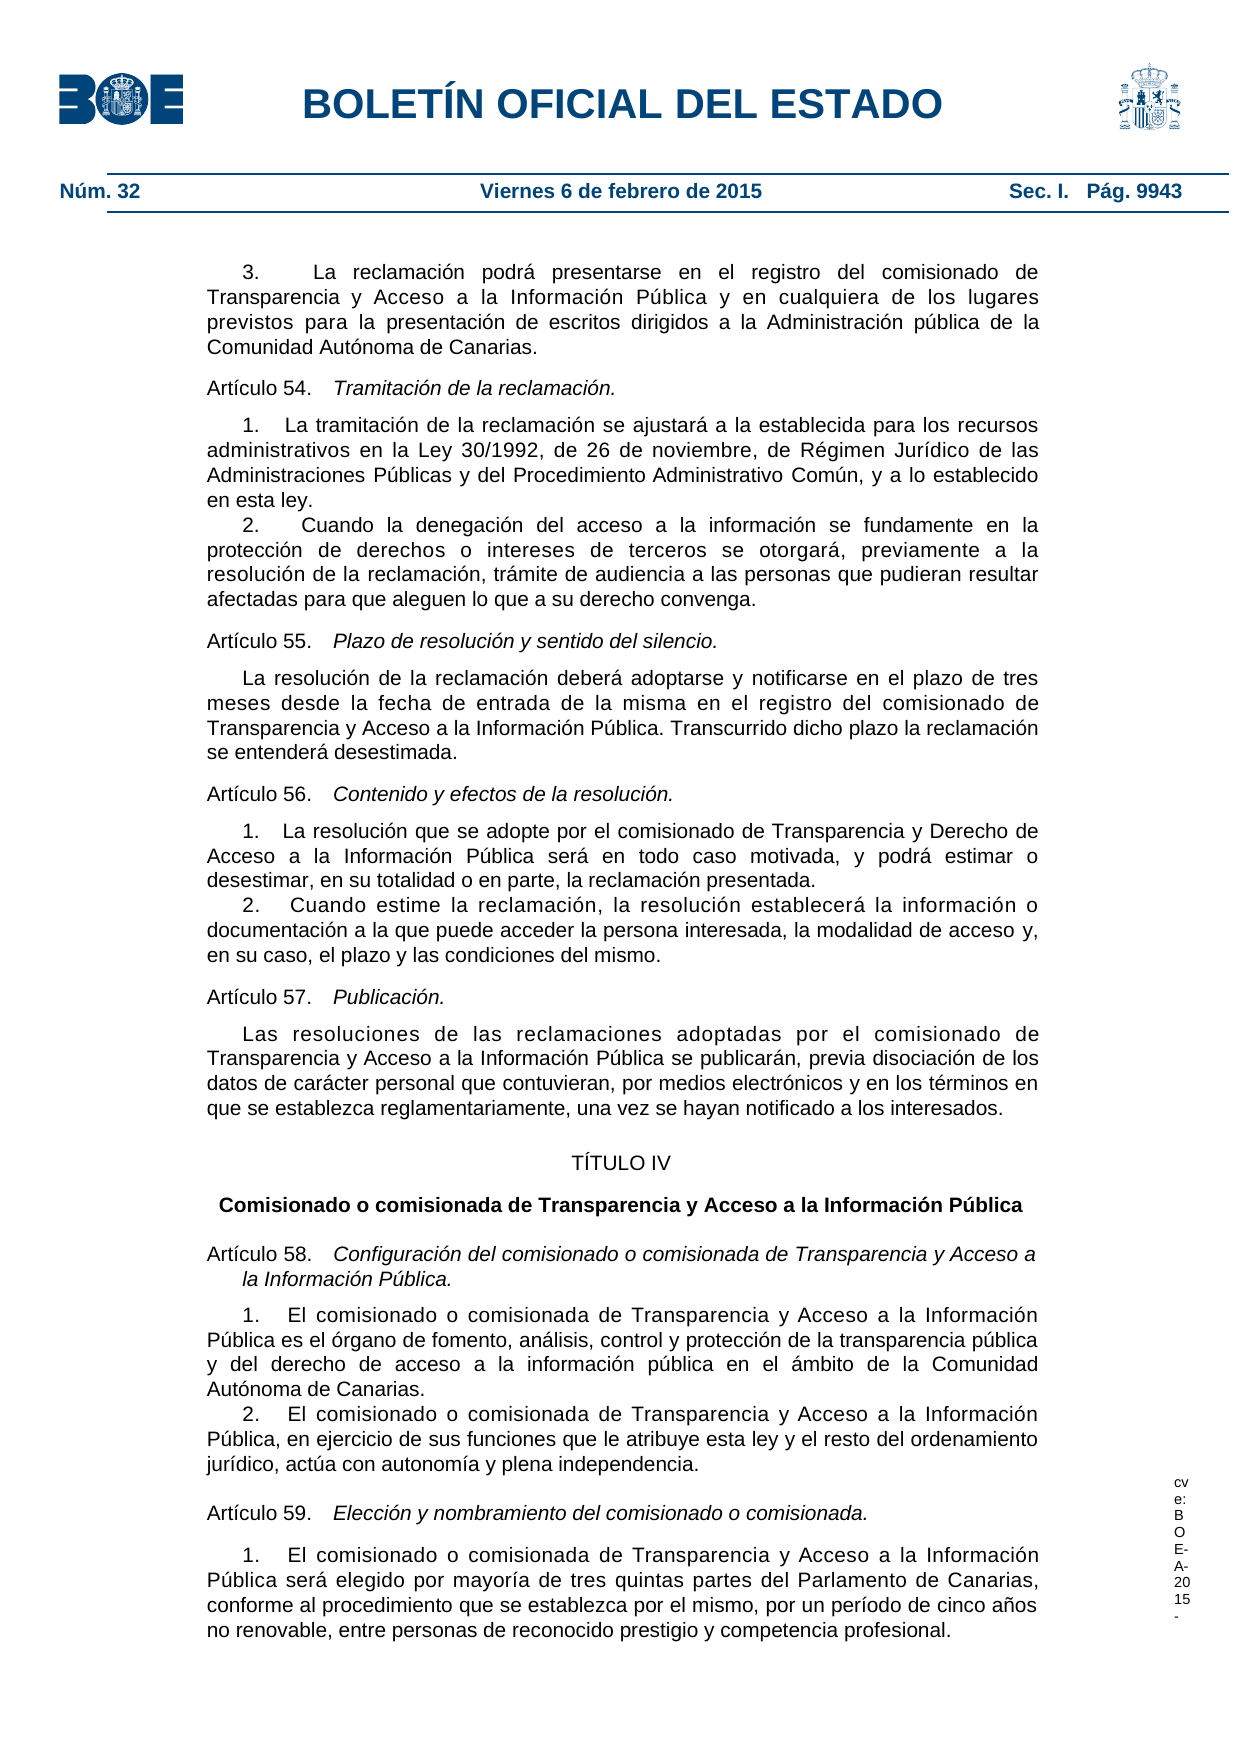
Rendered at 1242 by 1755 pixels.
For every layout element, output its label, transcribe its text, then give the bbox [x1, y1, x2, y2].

text Artículo 54. Tramitación de la reclamación. [207, 376, 1194, 400]
text 2. Cuando la denegación del acceso a la información se fundamente en la protección de derechos o intereses de terceros se otorgará, previamente a la resolución de la reclamación, trámite de audiencia a las personas que pudieran resultar afectadas para que aleguen lo que a su derecho convenga. [207, 512, 1039, 611]
text 2. Cuando estime la reclamación, la resolución establecerá la información o documentación a la que puede acceder la persona interesada, la modalidad de acceso y, en su caso, el plazo y las condiciones del mismo. [207, 893, 1038, 967]
text 1. El comisionado o comisionada de Transparencia y Acceso a la Información Pública es el órgano de fomento, análisis, control y protección de la transparencia pública y del derecho de acceso a la información pública en el ámbito de la Comunidad Autónoma de Canarias. [207, 1302, 1038, 1401]
text 2. El comisionado o comisionada de Transparencia y Acceso a la Información Pública, en ejercicio de sus funciones que le atribuye esta ley y el resto del ordenamiento jurídico, actúa con autonomía y plena independencia. [207, 1402, 1038, 1476]
text 1. La tramitación de la reclamación se ajustará a la establecida para los recursos administrativos en la Ley 30/1992, de 26 de noviembre, de Régimen Jurídico de las Administraciones Públicas y del Procedimiento Administrativo Común, y a lo establecido en esta ley. [207, 413, 1039, 512]
text Comisionado o comisionada de Transparencia y Acceso a la Información Pública [215, 1193, 1027, 1217]
text cve: BOE-A-2015-1114 [1174, 1473, 1191, 1626]
text Las resoluciones de las reclamaciones adoptadas por el comisionado de Transparencia y Acceso a la Información Pública se publicarán, previa disociación de los datos de carácter personal que contuvieran, por medios electrónicos y en los términos en que se establezca reglamentariamente, una vez se hayan notificado a los interesados. [207, 1021, 1040, 1120]
text TÍTULO IV [567, 1151, 675, 1174]
text Artículo 59. Elección y nombramiento del comisionado o comisionada. [207, 1500, 1172, 1524]
text Núm. 32 Viernes 6 de febrero de 2015 Sec. I. Pág. 9943 [55, 179, 1186, 203]
text Artículo 57. Publicación. [207, 984, 1194, 1008]
text La resolución de la reclamación deberá adoptarse y notificarse en el plazo de tres meses desde la fecha de entrada de la misma en el registro del comisionado de Transparencia y Acceso a la Información Pública. Transcurrido dicho plazo la reclamación se entenderá desestimada. [207, 666, 1039, 764]
text Artículo 55. Plazo de resolución y sentido del silencio. [207, 629, 1194, 653]
text 1. El comisionado o comisionada de Transparencia y Acceso a la Información Pública será elegido por mayoría de tres quintas partes del Parlamento de Canarias, conforme al procedimiento que se establezca por el mismo, por un período de cinco años no renovable, entre personas de reconocido prestigio y competencia profesional. [207, 1543, 1039, 1642]
text 1. La resolución que se adopte por el comisionado de Transparencia y Derecho de Acceso a la Información Pública será en todo caso motivada, y podrá estimar o desestimar, en su totalidad o en parte, la reclamación presentada. [207, 818, 1038, 892]
text 3. La reclamación podrá presentarse en el registro del comisionado de Transparencia y Acceso a la Información Pública y en cualquiera de los lugares previstos para la presentación de escritos dirigidos a la Administración pública de la Comunidad Autónoma de Canarias. [207, 260, 1039, 358]
text Artículo 56. Contenido y efectos de la resolución. [207, 782, 1194, 806]
text Artículo 58. Configuración del comisionado o comisionada de Transparencia y Acceso a la Información Pública. [207, 1242, 1038, 1291]
